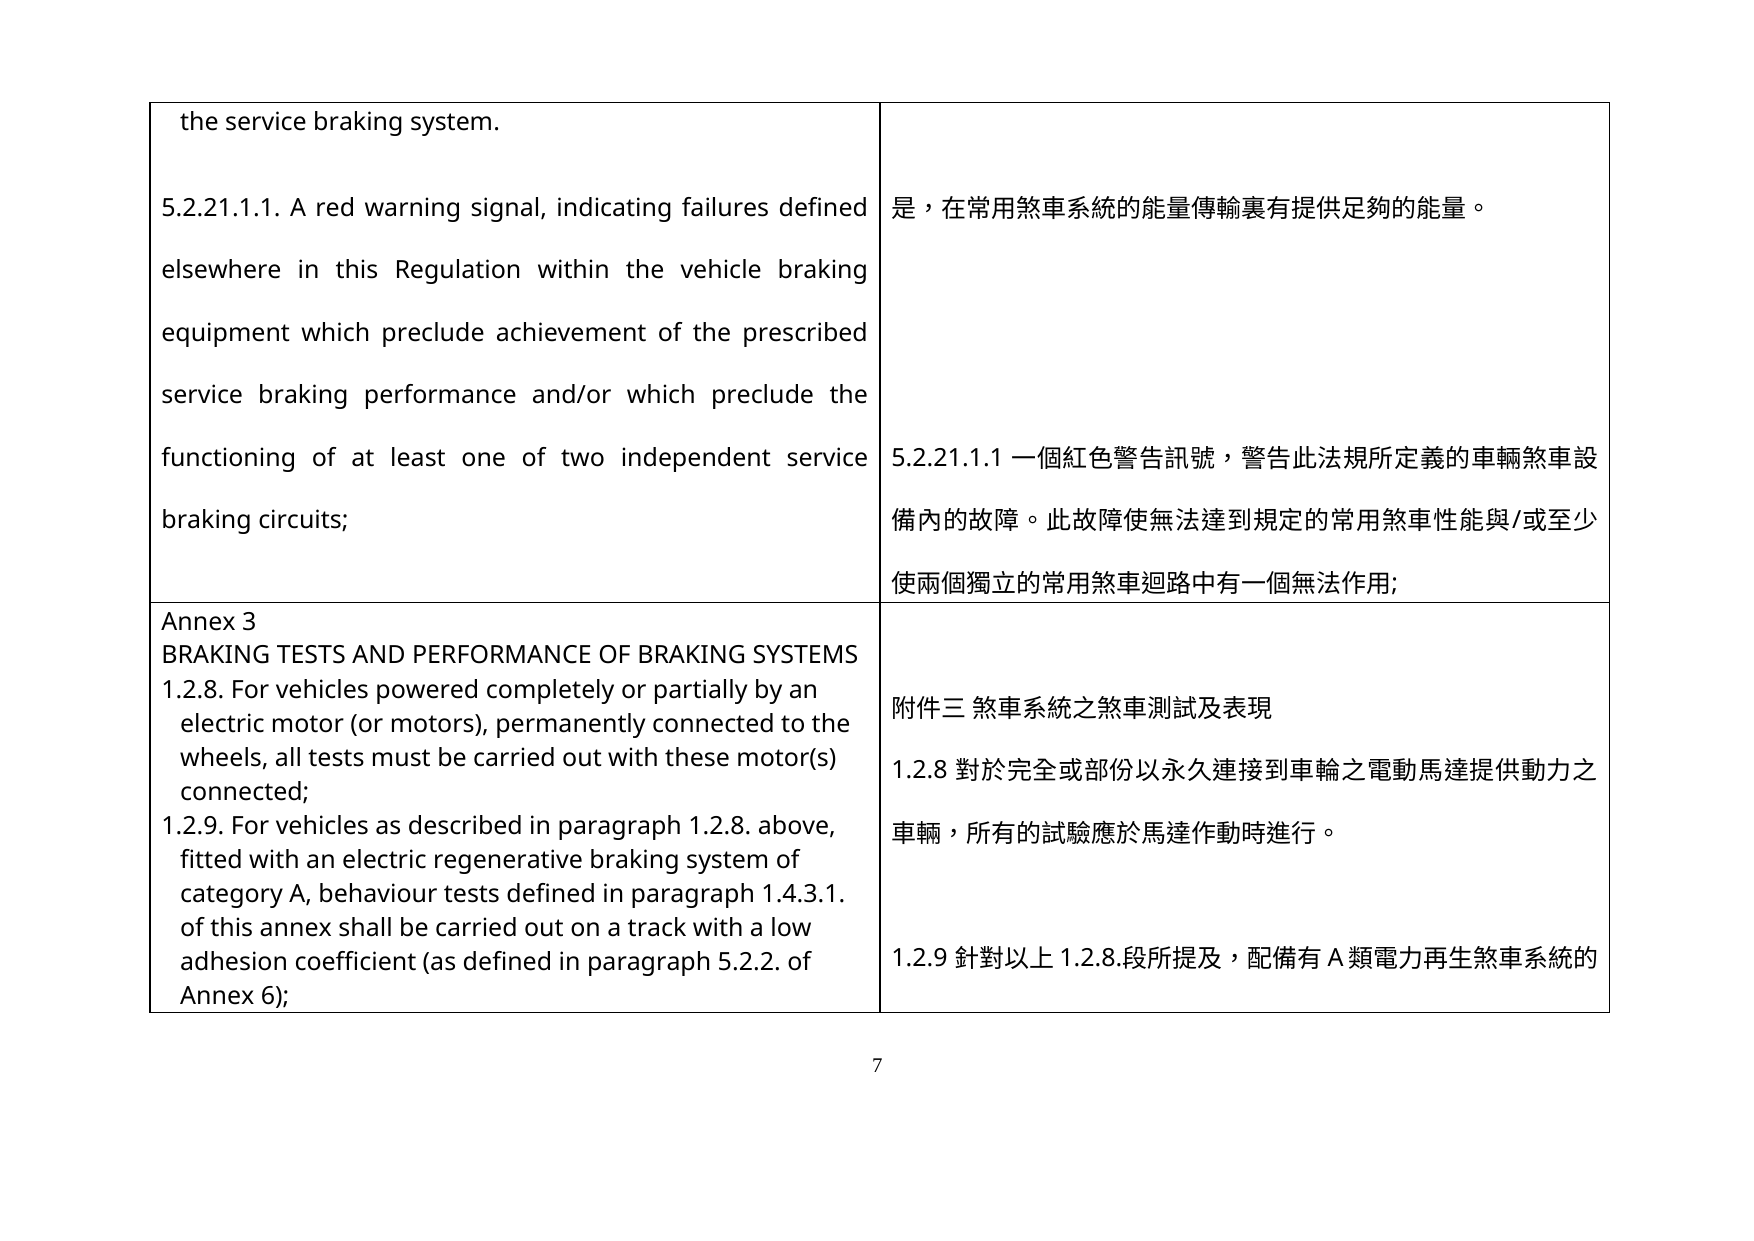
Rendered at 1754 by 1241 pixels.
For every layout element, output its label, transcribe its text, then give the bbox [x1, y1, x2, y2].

table_cell Annex 3 BRAKING TESTS AND PERFORMANCE OF BRAKING SYSTEMS 1.2.8. For vehicles powered completely or partially by an electric motor (or motors), permanently connected to the wheels, all tests must be carried out with these motor(s) connected; 1.2.9. For vehicles as described in paragraph 1.2.8. above, fitted with an electric regenerative braking system of category A, behaviour tests defined in paragraph 1.4.3.1. of this annex shall be carried out on a track with a low adhesion coefficient (as defined in paragraph 5.2.2. of Annex 6); [151, 603, 879, 1012]
table_cell 附件三 煞車系統之煞車測試及表現 1.2.8 對於完全或部份以永久連接到車輪之電動馬達提供動力之車輛，所有的試驗應於馬達作動時進行。 1.2.9 針對以上1.2.8.段所提及，配備有A類電力再生煞車系統的 [881, 603, 1609, 1012]
table_cell the service braking system. 5.2.21.1.1. A red warning signal, indicating failures defined elsewhere in this Regulation within the vehicle braking equipment which preclude achievement of the prescribed service braking performance and/or which preclude the functioning of at least one of two independent service braking circuits; [151, 103, 879, 602]
table_cell 是，在常用煞車系統的能量傳輸裏有提供足夠的能量。 5.2.21.1.1 一個紅色警告訊號，警告此法規所定義的車輛煞車設備內的故障。此故障使無法達到規定的常用煞車性能與/或至少使兩個獨立的常用煞車迴路中有一個無法作用; [881, 103, 1609, 602]
